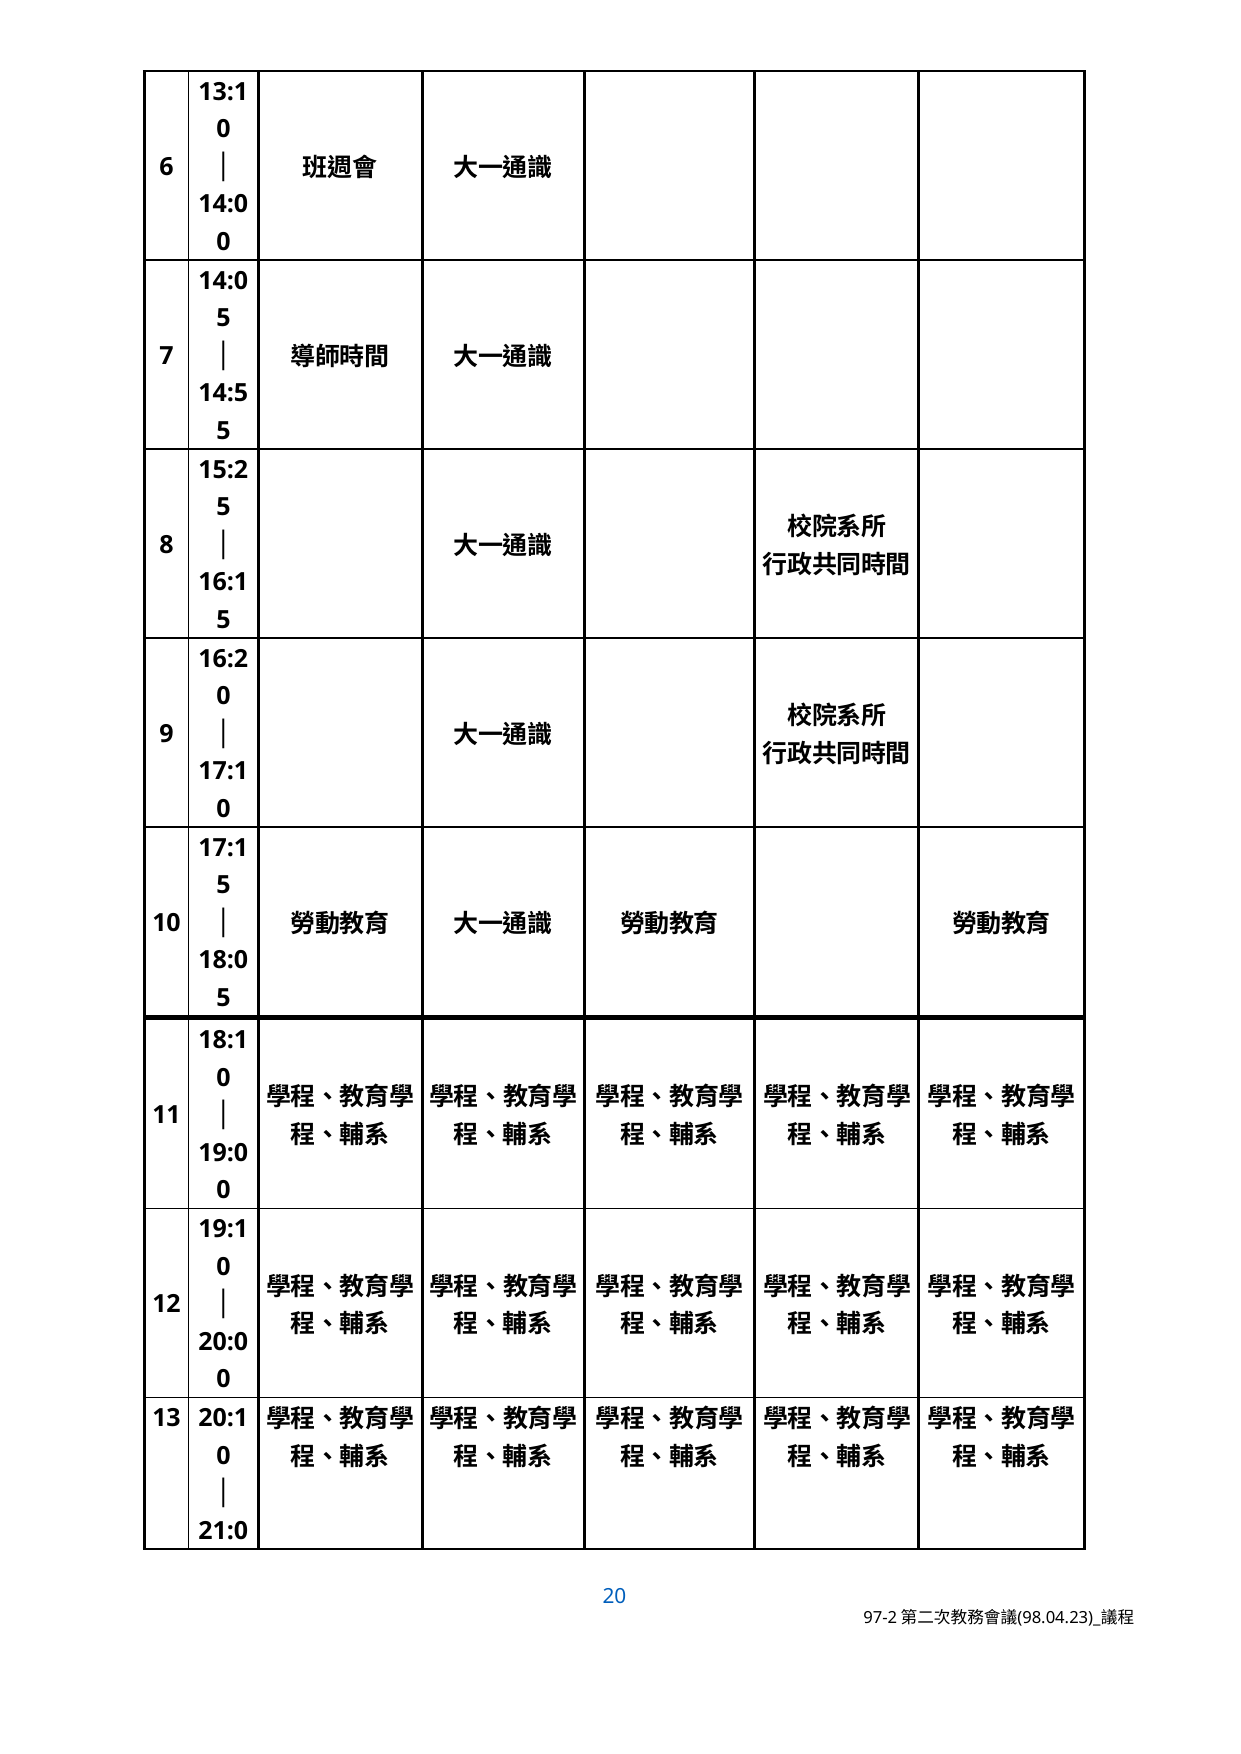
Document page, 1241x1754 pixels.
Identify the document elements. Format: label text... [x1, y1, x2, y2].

table_cell 學程、教育學程、輔系 [424, 1020, 583, 1207]
table_cell 16:20 │ 17:10 [189, 639, 257, 826]
table_cell 6 [146, 72, 188, 259]
table_cell 10 [146, 828, 188, 1015]
table_cell 大一通識 [424, 261, 583, 448]
table_cell 17:15 │ 18:05 [189, 828, 257, 1015]
table_cell 15:25 │ 16:15 [189, 450, 257, 637]
table_cell [260, 450, 421, 637]
table_cell 學程、教育學程、輔系 [920, 1398, 1083, 1548]
table_cell 勞動教育 [586, 828, 753, 1015]
table_cell 13:10 │ 14:00 [189, 72, 257, 259]
table_cell 學程、教育學程、輔系 [920, 1020, 1083, 1207]
table_cell 大一通識 [424, 450, 583, 637]
table_cell 學程、教育學程、輔系 [586, 1209, 753, 1397]
table_cell 大一通識 [424, 828, 583, 1015]
table_cell 校院系所 行政共同時間 [756, 450, 917, 637]
table_cell [586, 72, 753, 259]
table_cell 學程、教育學程、輔系 [424, 1398, 583, 1548]
table_cell 勞動教育 [920, 828, 1083, 1015]
table_cell [756, 261, 917, 448]
table_cell 班週會 [260, 72, 421, 259]
table_cell 學程、教育學程、輔系 [586, 1398, 753, 1548]
table_cell 學程、教育學程、輔系 [260, 1209, 421, 1397]
table_cell [920, 639, 1083, 826]
table_cell 18:10 │ 19:00 [189, 1020, 257, 1207]
table_cell 7 [146, 261, 188, 448]
table_cell [756, 828, 917, 1015]
table_cell [920, 450, 1083, 637]
table_cell [756, 72, 917, 259]
table_cell 20:10 │ 21:0 [189, 1398, 257, 1548]
table_cell 學程、教育學程、輔系 [920, 1209, 1083, 1397]
table_cell [586, 261, 753, 448]
table_cell 13 [146, 1398, 188, 1548]
table_cell 勞動教育 [260, 828, 421, 1015]
table_cell 學程、教育學程、輔系 [586, 1020, 753, 1207]
table_cell [260, 639, 421, 826]
table_cell [920, 72, 1083, 259]
table_cell 學程、教育學程、輔系 [756, 1020, 917, 1207]
table_cell 校院系所 行政共同時間 [756, 639, 917, 826]
table_cell 大一通識 [424, 72, 583, 259]
table_cell 學程、教育學程、輔系 [756, 1398, 917, 1548]
table_cell [586, 450, 753, 637]
table_cell 19:10 │ 20:00 [189, 1209, 257, 1397]
table_cell [920, 261, 1083, 448]
table_cell 9 [146, 639, 188, 826]
table_cell 學程、教育學程、輔系 [756, 1209, 917, 1397]
table_cell 導師時間 [260, 261, 421, 448]
table_cell [586, 639, 753, 826]
table_cell 大一通識 [424, 639, 583, 826]
table_cell 學程、教育學程、輔系 [260, 1020, 421, 1207]
table_cell 14:05 │ 14:55 [189, 261, 257, 448]
table_cell 11 [146, 1020, 188, 1207]
table_cell 學程、教育學程、輔系 [260, 1398, 421, 1548]
table_cell 8 [146, 450, 188, 637]
table_cell 學程、教育學程、輔系 [424, 1209, 583, 1397]
table_cell 12 [146, 1209, 188, 1397]
